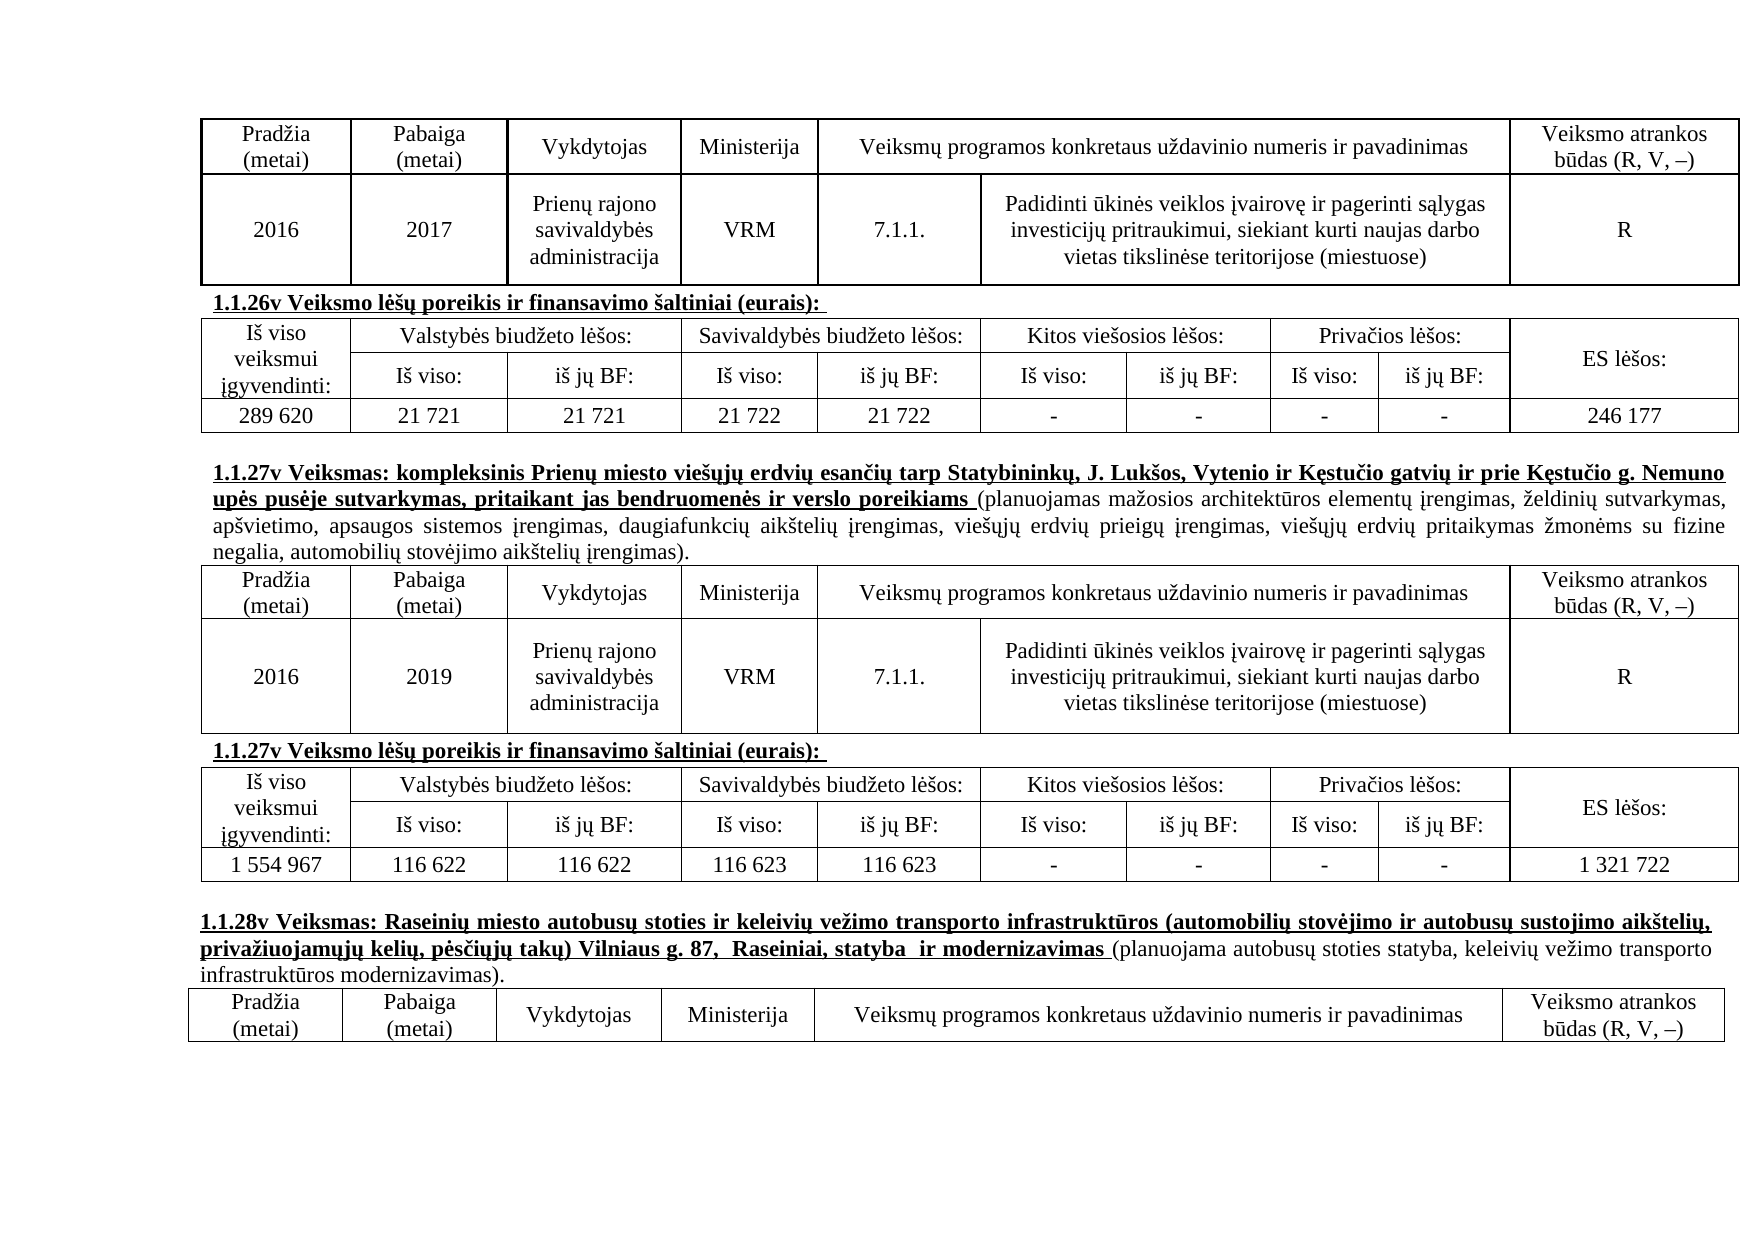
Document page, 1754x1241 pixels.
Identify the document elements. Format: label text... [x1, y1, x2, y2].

table_cell Veiksmo atrankos būdas (R, V, –) [1503, 989, 1724, 1041]
table_cell 116 622 [508, 848, 681, 881]
table_cell Ministerija [682, 566, 817, 618]
table_cell Savivaldybės biudžeto lėšos: [682, 768, 980, 801]
table_cell Vykdytojas [509, 120, 680, 173]
table_cell VRM [682, 619, 817, 733]
table_cell R [1511, 175, 1738, 284]
table_cell [187, 398, 201, 432]
table_cell - [1271, 399, 1378, 432]
table_cell 1.1.26v Veiksmo lėšų poreikis ir finansavimo šaltiniai (eurais): [201, 286, 1739, 318]
table_cell - [1379, 848, 1509, 881]
table_cell 116 623 [682, 848, 817, 881]
table_cell Savivaldybės biudžeto lėšos: [682, 319, 980, 352]
table_cell Pabaiga (metai) [352, 120, 506, 173]
table_cell 1 554 967 [202, 848, 350, 881]
table_cell 1.1.27v Veiksmo lėšų poreikis ir finansavimo šaltiniai (eurais): [201, 734, 1739, 767]
table_cell 7.1.1. [818, 619, 980, 733]
table_cell Iš viso: [682, 802, 817, 847]
table_cell 2016 [202, 619, 350, 733]
table_cell Prienų rajono savivaldybės administracija [509, 175, 680, 284]
table_cell Kitos viešosios lėšos: [981, 319, 1270, 352]
table_cell iš jų BF: [508, 353, 681, 398]
table_cell [187, 847, 201, 881]
table_cell 1 321 722 [1511, 848, 1738, 881]
table_cell Iš viso veiksmui įgyvendinti: [202, 768, 350, 847]
table_cell Valstybės biudžeto lėšos: [351, 319, 681, 352]
table_cell Vykdytojas [508, 566, 681, 618]
table_cell Iš viso: [1271, 353, 1378, 398]
table_cell - [1379, 399, 1509, 432]
table_cell iš jų BF: [508, 802, 681, 847]
table_cell - [981, 399, 1126, 432]
table_cell Iš viso: [682, 353, 817, 398]
table_cell [187, 733, 201, 767]
table_cell [187, 801, 201, 847]
table_cell [187, 284, 201, 318]
table_cell 289 620 [202, 399, 350, 432]
table_cell 21 721 [351, 399, 507, 432]
table_cell Padidinti ūkinės veiklos įvairovę ir pagerinti sąlygas investicijų pritraukimui, siekiant kurti naujas darbo vietas tikslinėse teritorijose (miestuose) [981, 619, 1509, 733]
table_cell Veiksmo atrankos būdas (R, V, –) [1511, 120, 1738, 173]
table_cell iš jų BF: [1127, 802, 1270, 847]
table_cell [187, 318, 201, 352]
table_cell Iš viso veiksmui įgyvendinti: [202, 319, 350, 398]
table_cell R [1511, 619, 1738, 733]
table_cell 2016 [203, 175, 350, 284]
table_cell 7.1.1. [819, 175, 980, 284]
table_cell - [1127, 399, 1270, 432]
table_cell Ministerija [682, 120, 817, 173]
table_cell Valstybės biudžeto lėšos: [351, 768, 681, 801]
table_cell 21 722 [818, 399, 980, 432]
table_cell ES lėšos: [1511, 768, 1738, 847]
table_cell Veiksmų programos konkretaus uždavinio numeris ir pavadinimas [819, 120, 1509, 173]
table_cell 246 177 [1511, 399, 1738, 432]
table_cell Iš viso: [1271, 802, 1378, 847]
table_cell Veiksmų programos konkretaus uždavinio numeris ir pavadinimas [815, 989, 1502, 1041]
table_cell Pabaiga (metai) [343, 989, 496, 1041]
table_cell Pabaiga (metai) [351, 566, 507, 618]
table_cell Pradžia (metai) [202, 566, 350, 618]
table_cell iš jų BF: [1127, 353, 1270, 398]
table_cell 116 622 [351, 848, 507, 881]
table_cell Iš viso: [981, 353, 1126, 398]
table_cell [187, 352, 201, 398]
table_cell Pradžia (metai) [203, 120, 350, 173]
table_cell 116 623 [818, 848, 980, 881]
table_cell 2017 [352, 175, 506, 284]
table_cell VRM [682, 175, 817, 284]
table_cell Pradžia (metai) [189, 989, 342, 1041]
table_cell Privačios lėšos: [1271, 768, 1509, 801]
table_header 1.1.28v Veiksmas: Raseinių miesto autobusų stoties ir keleivių vežimo transporto infrastruktūros (automobilių stovėjimo ir autobusų sustojimo aikštelių, privažiuojamųjų kelių, pėsčiųjų takų) Vilniaus g. 87, Raseiniai, statyba ir modernizavimas (planuojama autobusų stoties statyba, keleivių vežimo transporto infrastruktūros modernizavimas). [189, 908, 1724, 987]
table_cell 21 722 [682, 399, 817, 432]
table_cell - [1271, 848, 1378, 881]
table_cell Iš viso: [981, 802, 1126, 847]
table_cell 2019 [351, 619, 507, 733]
table_cell Privačios lėšos: [1271, 319, 1509, 352]
table_cell ES lėšos: [1511, 319, 1738, 398]
table_cell [187, 767, 201, 801]
table_cell 21 721 [508, 399, 681, 432]
table_cell [187, 618, 201, 733]
table_cell Veiksmų programos konkretaus uždavinio numeris ir pavadinimas [818, 566, 1509, 618]
table_cell iš jų BF: [1379, 353, 1509, 398]
table_cell Prienų rajono savivaldybės administracija [508, 619, 681, 733]
table_cell Veiksmo atrankos būdas (R, V, –) [1511, 566, 1738, 618]
table_cell iš jų BF: [818, 802, 980, 847]
table_cell [187, 432, 201, 564]
table_cell Kitos viešosios lėšos: [981, 768, 1270, 801]
table_cell [187, 118, 200, 173]
table_cell [187, 565, 201, 618]
table_cell - [981, 848, 1126, 881]
table_cell Padidinti ūkinės veiklos įvairovę ir pagerinti sąlygas investicijų pritraukimui, siekiant kurti naujas darbo vietas tikslinėse teritorijose (miestuose) [982, 175, 1509, 284]
table_cell [187, 173, 200, 284]
table_cell iš jų BF: [1379, 802, 1509, 847]
table_cell Vykdytojas [497, 989, 661, 1041]
table_cell Iš viso: [351, 353, 507, 398]
table_cell Ministerija [662, 989, 814, 1041]
table_cell - [1127, 848, 1270, 881]
table_cell 1.1.27v Veiksmas: kompleksinis Prienų miesto viešųjų erdvių esančių tarp Statybininkų, J. Lukšos, Vytenio ir Kęstučio gatvių ir prie Kęstučio g. Nemuno upės pusėje sutvarkymas, pritaikant jas bendruomenės ir verslo poreikiams (planuojamas mažosios architektūros elementų įrengimas, želdinių sutvarkymas, apšvietimo, apsaugos sistemos įrengimas, daugiafunkcių aikštelių įrengimas, viešųjų erdvių prieigų įrengimas, viešųjų erdvių pritaikymas žmonėms su fizine negalia, automobilių stovėjimo aikštelių įrengimas). [201, 433, 1739, 564]
table_cell Iš viso: [351, 802, 507, 847]
table_cell iš jų BF: [818, 353, 980, 398]
